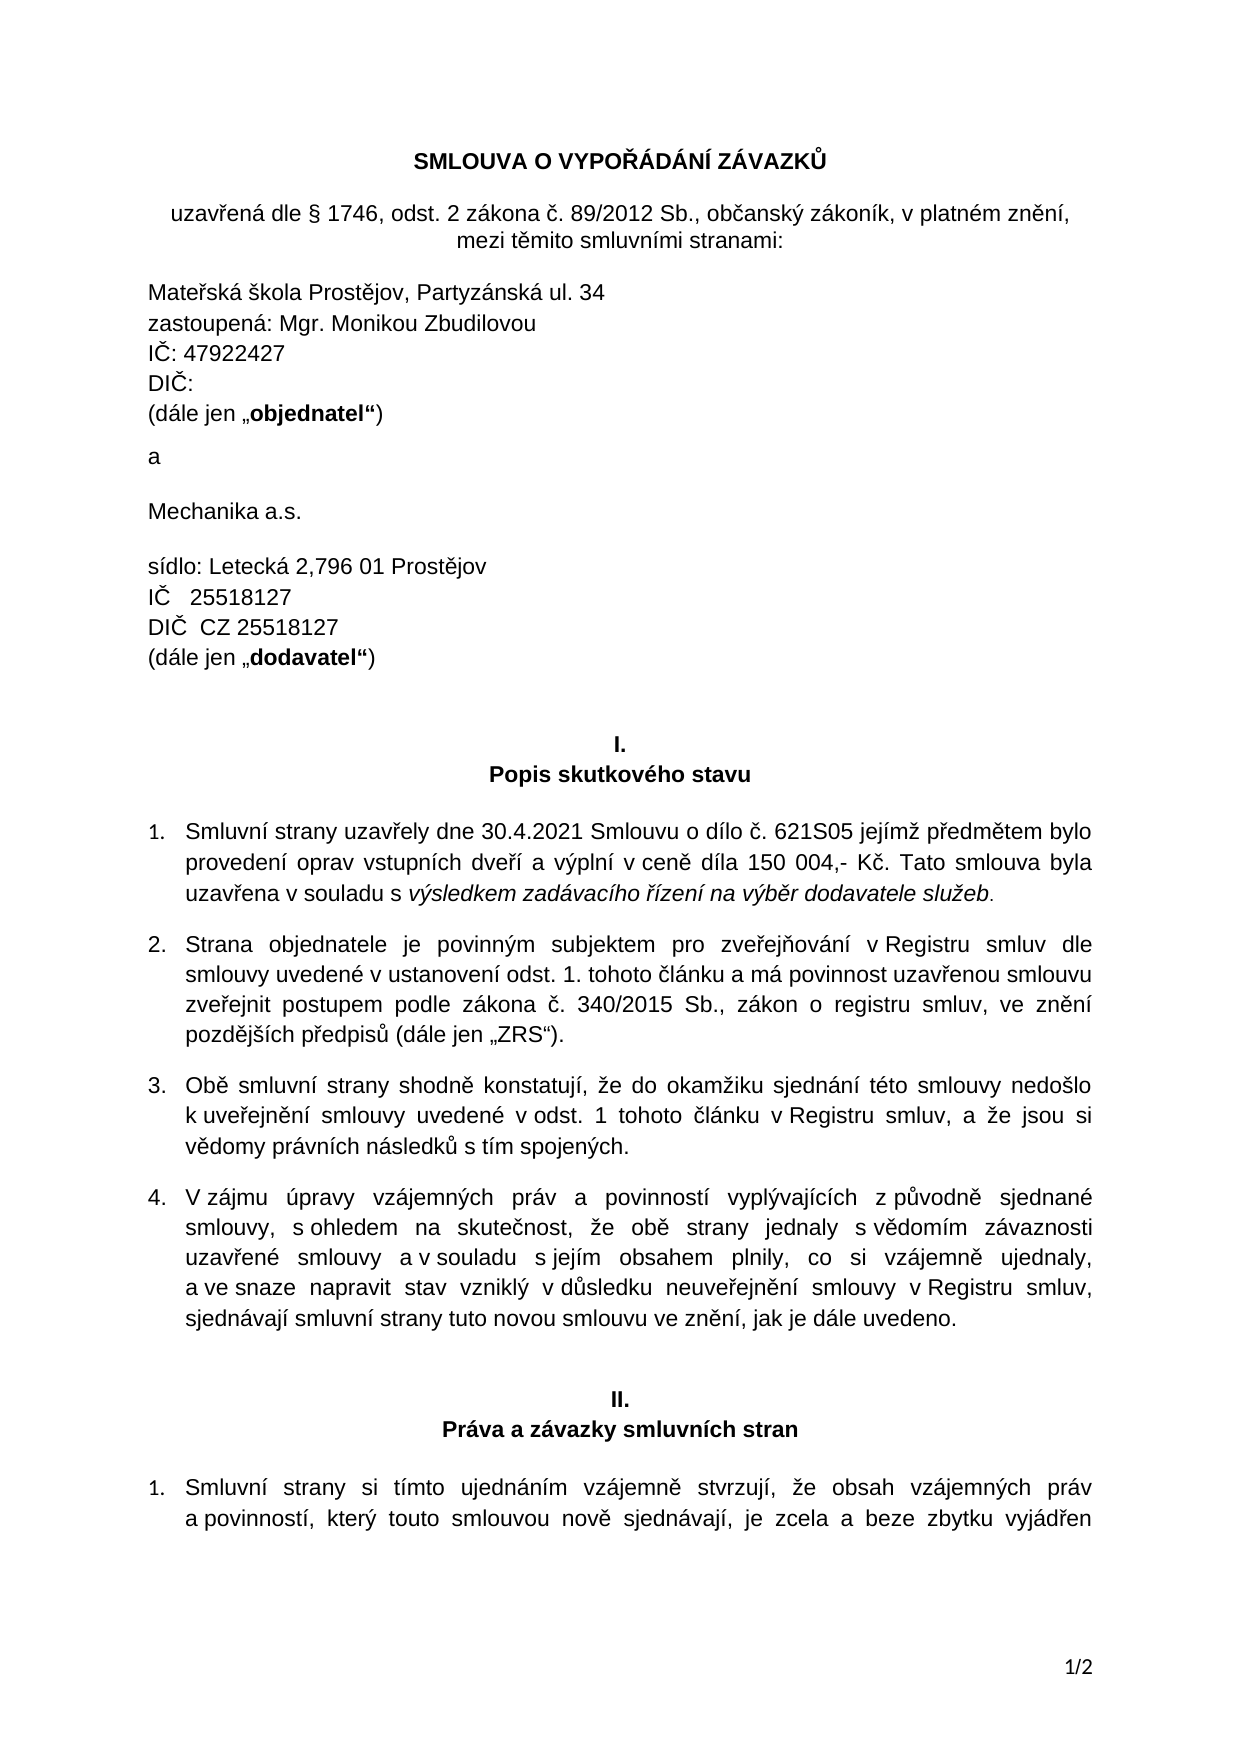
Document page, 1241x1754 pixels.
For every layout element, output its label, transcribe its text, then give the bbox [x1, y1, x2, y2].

text DIČ: [148, 370, 1093, 396]
text Mechanika a.s. [148, 498, 1093, 524]
text a [148, 443, 1093, 469]
text (dále jen „objednatel“) [148, 400, 1093, 427]
text Práva a závazky smluvních stran [148, 1416, 1093, 1442]
text sídlo: Letecká 2,796 01 Prostějov [148, 553, 1093, 580]
list Obě smluvní strany shodně konstatují, že do okamžiku sjednání této smlouvy nedošlo k uveřejnění smlouvy uvedené v odst. 1 tohoto článku v Registru smluv, a že jsou si vědomy právních následků s tím spojených. [148, 1072, 1093, 1159]
list Strana objednatele je povinným subjektem pro zveřejňování v Registru smluv dle smlouvy uvedené v ustanovení odst. 1. tohoto článku a má povinnost uzavřenou smlouvu zveřejnit postupem podle zákona č. 340/2015 Sb., zákon o registru smluv, ve znění pozdějších předpisů (dále jen „ZRS“). [148, 931, 1093, 1048]
text II. [148, 1386, 1093, 1412]
text DIČ CZ 25518127 [148, 614, 1093, 640]
list Smluvní strany si tímto ujednáním vzájemně stvrzují, že obsah vzájemných práv a povinností, který touto smlouvou nově sjednávají, je zcela a beze zbytku vyjádřen [148, 1473, 1093, 1531]
text uzavřená dle § 1746, odst. 2 zákona č. 89/2012 Sb., občanský zákoník, v platném znění, mezi těmito smluvními stranami: [148, 200, 1093, 253]
text zastoupená: Mgr. Monikou Zbudilovou [148, 309, 1093, 336]
text IČ 25518127 [148, 583, 1093, 610]
list Smluvní strany uzavřely dne 30.4.2021 Smlouvu o dílo č. 621S05 jejímž předmětem bylo provedení oprav vstupních dveří a výplní v ceně díla 150 004,- Kč. Tato smlouva byla uzavřena v souladu s výsledkem zadávacího řízení na výběr dodavatele služeb. [148, 817, 1093, 906]
text IČ: 47922427 [148, 340, 1093, 366]
text (dále jen „dodavatel“) [148, 644, 1093, 670]
list V zájmu úpravy vzájemných práv a povinností vyplývajících z původně sjednané smlouvy, s ohledem na skutečnost, že obě strany jednaly s vědomím závaznosti uzavřené smlouvy a v souladu s jejím obsahem plnily, co si vzájemně ujednaly, a ve snaze napravit stav vzniklý v důsledku neuveřejnění smlouvy v Registru smluv, sjednávají smluvní strany tuto novou smlouvu ve znění, jak je dále uvedeno. [148, 1184, 1093, 1331]
title Smlouva o vypořádání závazků [148, 148, 1093, 174]
text Popis skutkového stavu [148, 761, 1093, 787]
text Mateřská škola Prostějov, Partyzánská ul. 34 [148, 279, 1093, 306]
text I. [148, 731, 1093, 757]
